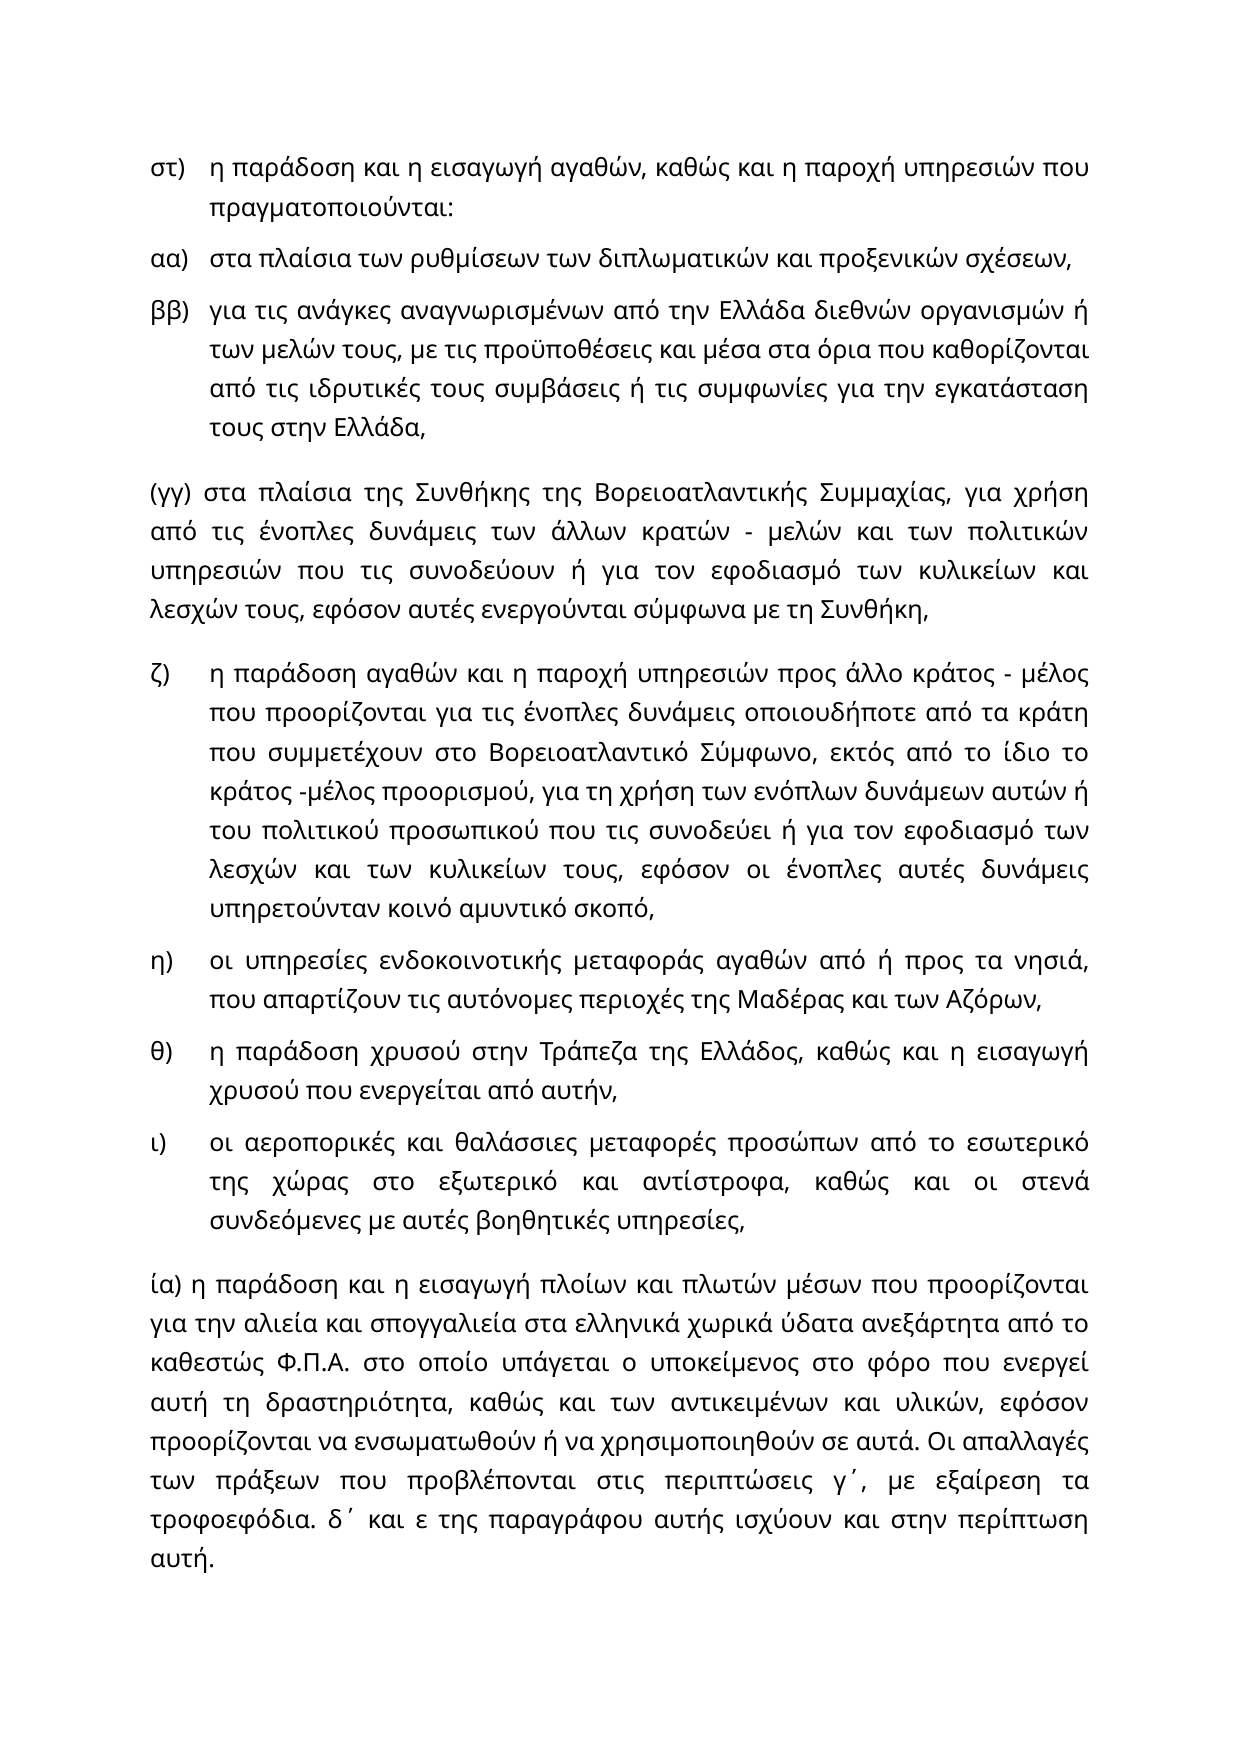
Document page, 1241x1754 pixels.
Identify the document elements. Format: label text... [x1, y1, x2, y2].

list θ) η παράδοση χρυσού στην Τράπεζα της Ελλάδος, καθώς και η εισαγωγή χρυσού που ενεργείται από αυτήν, [150, 1033, 1090, 1107]
list ι) οι αεροπορικές και θαλάσσιες μεταφορές προσώπων από το εσωτερικό της χώρας στο εξωτερικό και αντί­στροφα, καθώς και οι στενά συνδεόμενες με αυτές βοηθητικές υπηρεσίες, [150, 1124, 1090, 1237]
list στ) η παράδοση και η εισαγωγή αγαθών, καθώς και η παροχή υπηρεσιών που πραγματοποιούνται: [150, 150, 1090, 223]
text (γγ) στα πλαίσια της Συνθήκης της Βορειοατλαντικής Συμμαχίας, για χρήση από τις ένοπλες δυνάμεις των άλλων κρατών - μελών και των πολιτικών υπηρεσιών που τις συνοδεύουν ή για τον εφοδιασμό των κυλικείων και λεσχών τους, εφόσον αυτές ενεργούνται σύμφωνα με τη Συνθήκη, [150, 474, 1090, 626]
list αα) στα πλαίσια των ρυθμίσεων των διπλωματικών και προξενικών σχέσεων, [150, 241, 1090, 275]
list η) οι υπηρεσίες ενδοκοινοτικής μεταφοράς αγαθών από ή προς τα νησιά, που απαρτίζουν τις αυτόνομες περιοχές της Μαδέρας και των Αζόρων, [150, 942, 1090, 1016]
text ία) η παράδοση και η εισαγωγή πλοίων και πλωτών μέσων που προορίζονται για την αλιεία και σπογγαλιεία στα ελληνικά χωρικά ύδατα ανεξάρτητα από το καθεστώς Φ.Π.Α. στο οποίο υπάγεται ο υποκείμενος στο φόρο που ενεργεί αυτή τη δραστηριότητα, καθώς και των αντικειμένων και υλικών, εφόσον προορίζονται να ενσωματωθούν ή να χρησιμοποιηθούν σε αυτά. Οι απαλλαγές των πράξεων που προβλέπονται στις περιπτώσεις γ΄, με εξαίρεση τα τροφοεφόδια. δ΄ και ε της παραγράφου αυτής ισχύουν και στην περίπτωση αυτή. [150, 1267, 1090, 1575]
list ββ) για τις ανάγκες αναγνωρισμένων από την Ελλάδα διεθνών οργανισμών ή των μελών τους, με τις προϋποθέσεις και μέσα στα όρια που καθορίζονται από τις ιδρυτικές τους συμβάσεις ή τις συμφωνίες για την εγκατάσταση τους στην Ελλάδα, [150, 292, 1090, 444]
list ζ) η παράδοση αγαθών και η παροχή υπηρεσιών προς άλλο κράτος - μέλος που προορίζονται για τις ένοπλες δυνάμεις οποιουδήποτε από τα κράτη που συμμετέχουν στο Βορειοατλαντικό Σύμφωνο, εκτός από το ίδιο το κράτος -μέλος προορισμού, για τη χρήση των ενόπλων δυνάμεων αυτών ή του πολιτικού προσωπικού που τις συνοδεύει ή για τον εφοδιασμό των λεσχών και των κυλικείων τους, εφόσον οι ένοπλες αυτές δυνάμεις υπηρετούνταν κοινό αμυντικό σκοπό, [150, 656, 1090, 925]
